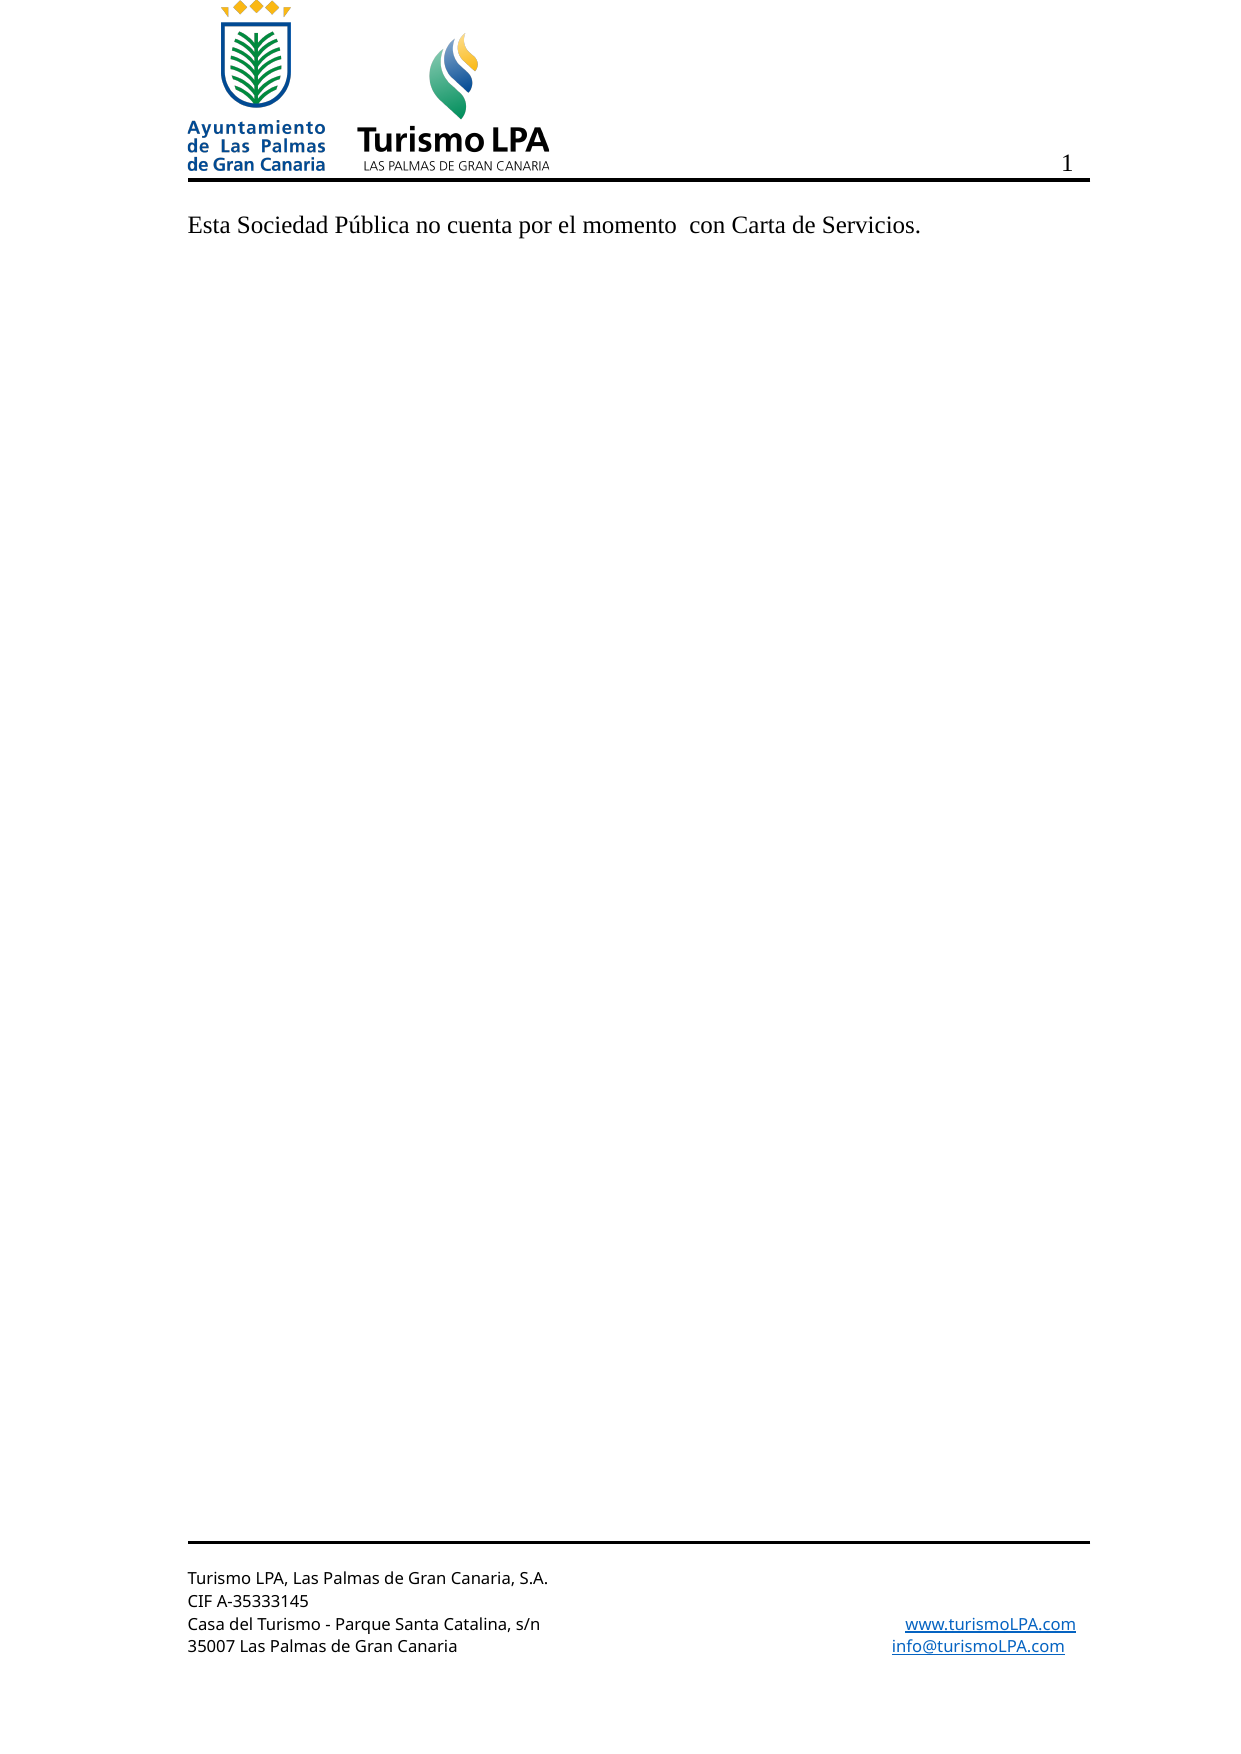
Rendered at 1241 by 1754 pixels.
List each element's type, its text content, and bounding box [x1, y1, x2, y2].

text Esta Sociedad Pública no cuenta por el momento con Carta de Servicios. [187, 210, 1090, 239]
picture [187, 0, 550, 171]
